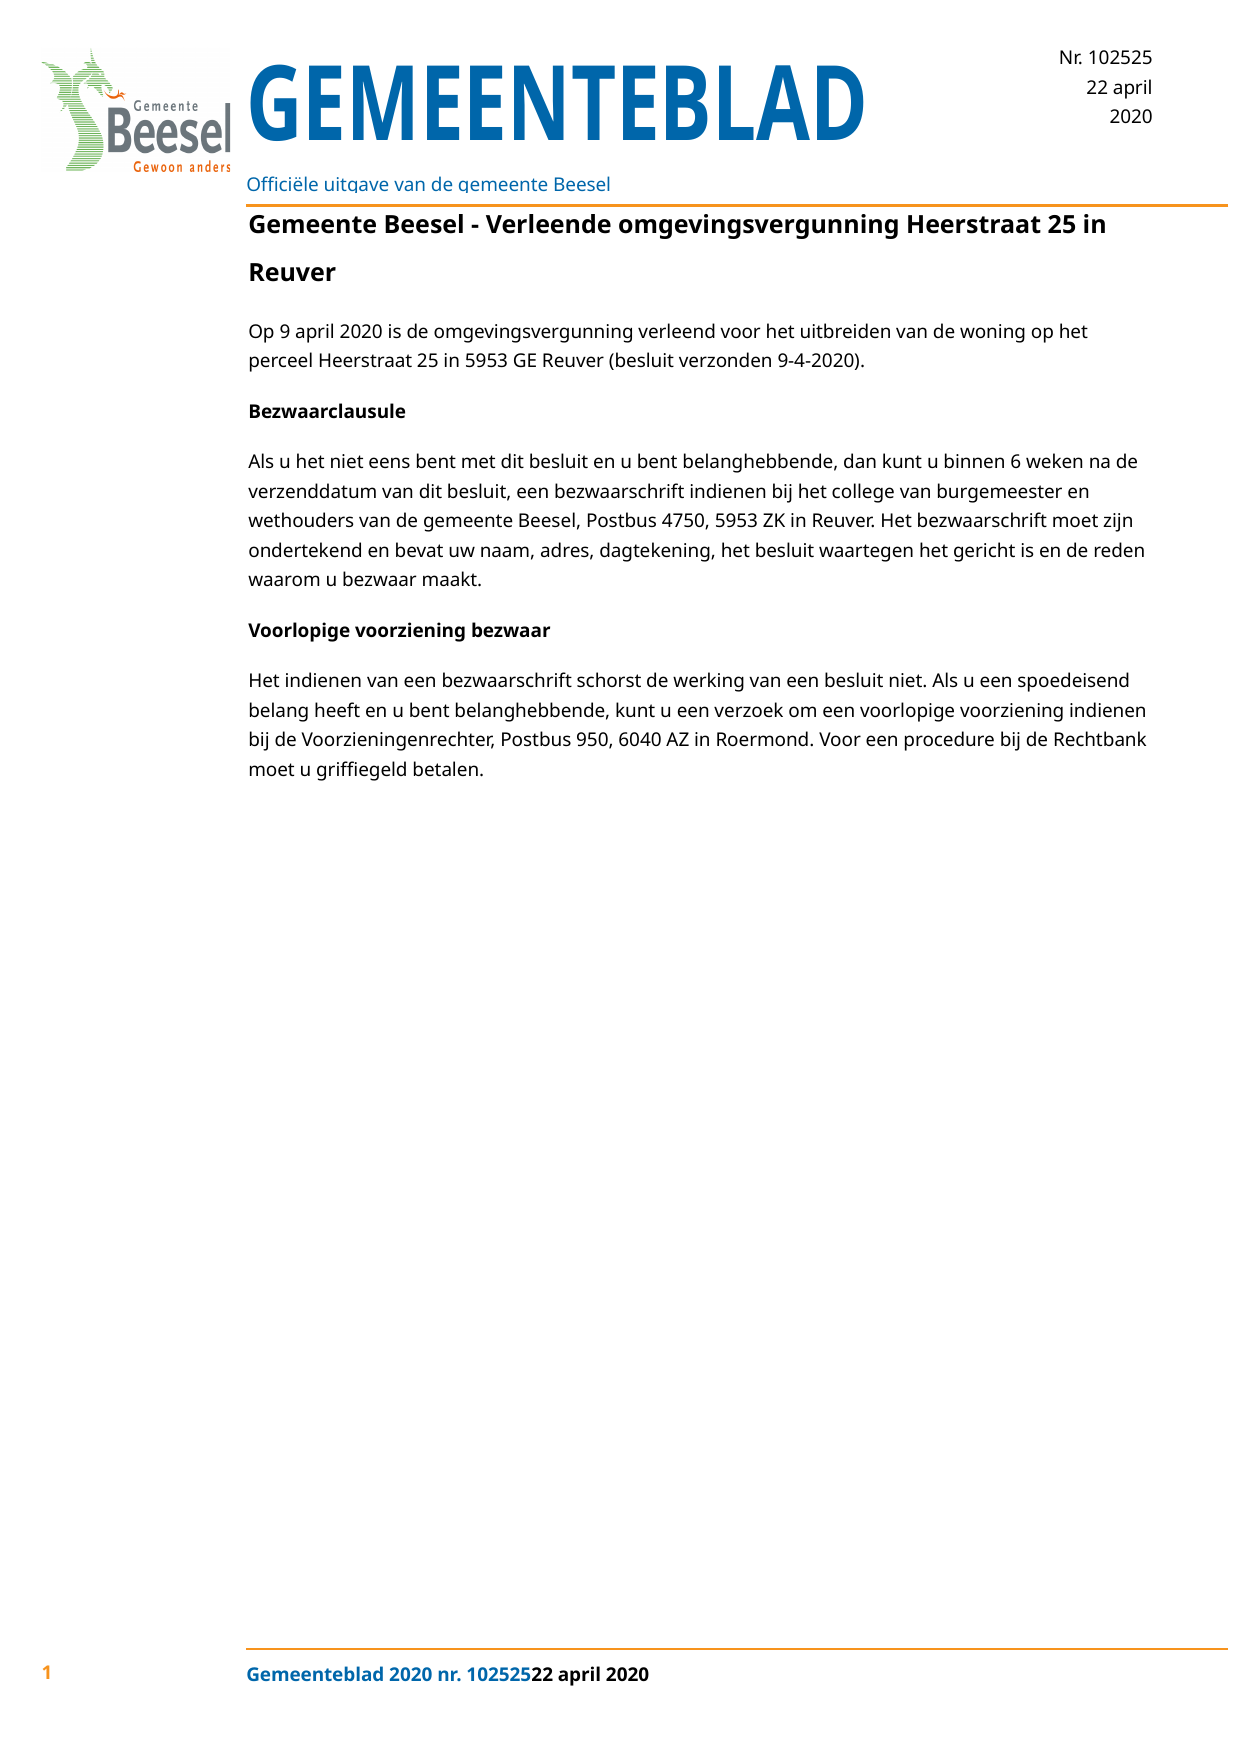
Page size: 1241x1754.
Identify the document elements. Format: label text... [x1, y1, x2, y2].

text Gemeente Beesel - Verleende omgevingsvergunning Heerstraat 25 in Reuver [248, 207, 1152, 288]
text Op 9 april 2020 is de omgevingsvergunning verleend voor het uitbreiden van de woning op het perceel Heerstraat 25 in 5953 GE Reuver (besluit verzonden 9-4-2020). [248, 318, 1152, 373]
picture [41, 47, 231, 172]
text Het indienen van een bezwaarschrift schorst de werking van een besluit niet. Als u een spoedeisend belang heeft en u bent belanghebbende, kunt u een verzoek om een voorlopige voorziening indienen bij de Voorzieningenrechter, Postbus 950, 6040 AZ in Roermond. Voor een procedure bij de Rechtbank moet u griffiegeld betalen. [248, 667, 1152, 782]
text Als u het niet eens bent met dit besluit en u bent belanghebbende, dan kunt u binnen 6 weken na de verzenddatum van dit besluit, een bezwaarschrift indienen bij het college van burgemeester en wethouders van de gemeente Beesel, Postbus 4750, 5953 ZK in Reuver. Het bezwaarschrift moet zijn ondertekend en bevat uw naam, adres, dagtekening, het besluit waartegen het gericht is en de reden waarom u bezwaar maakt. [248, 448, 1152, 592]
text Voorlopige voorziening bezwaar [248, 617, 1152, 643]
text Bezwaarclausule [248, 398, 1152, 424]
